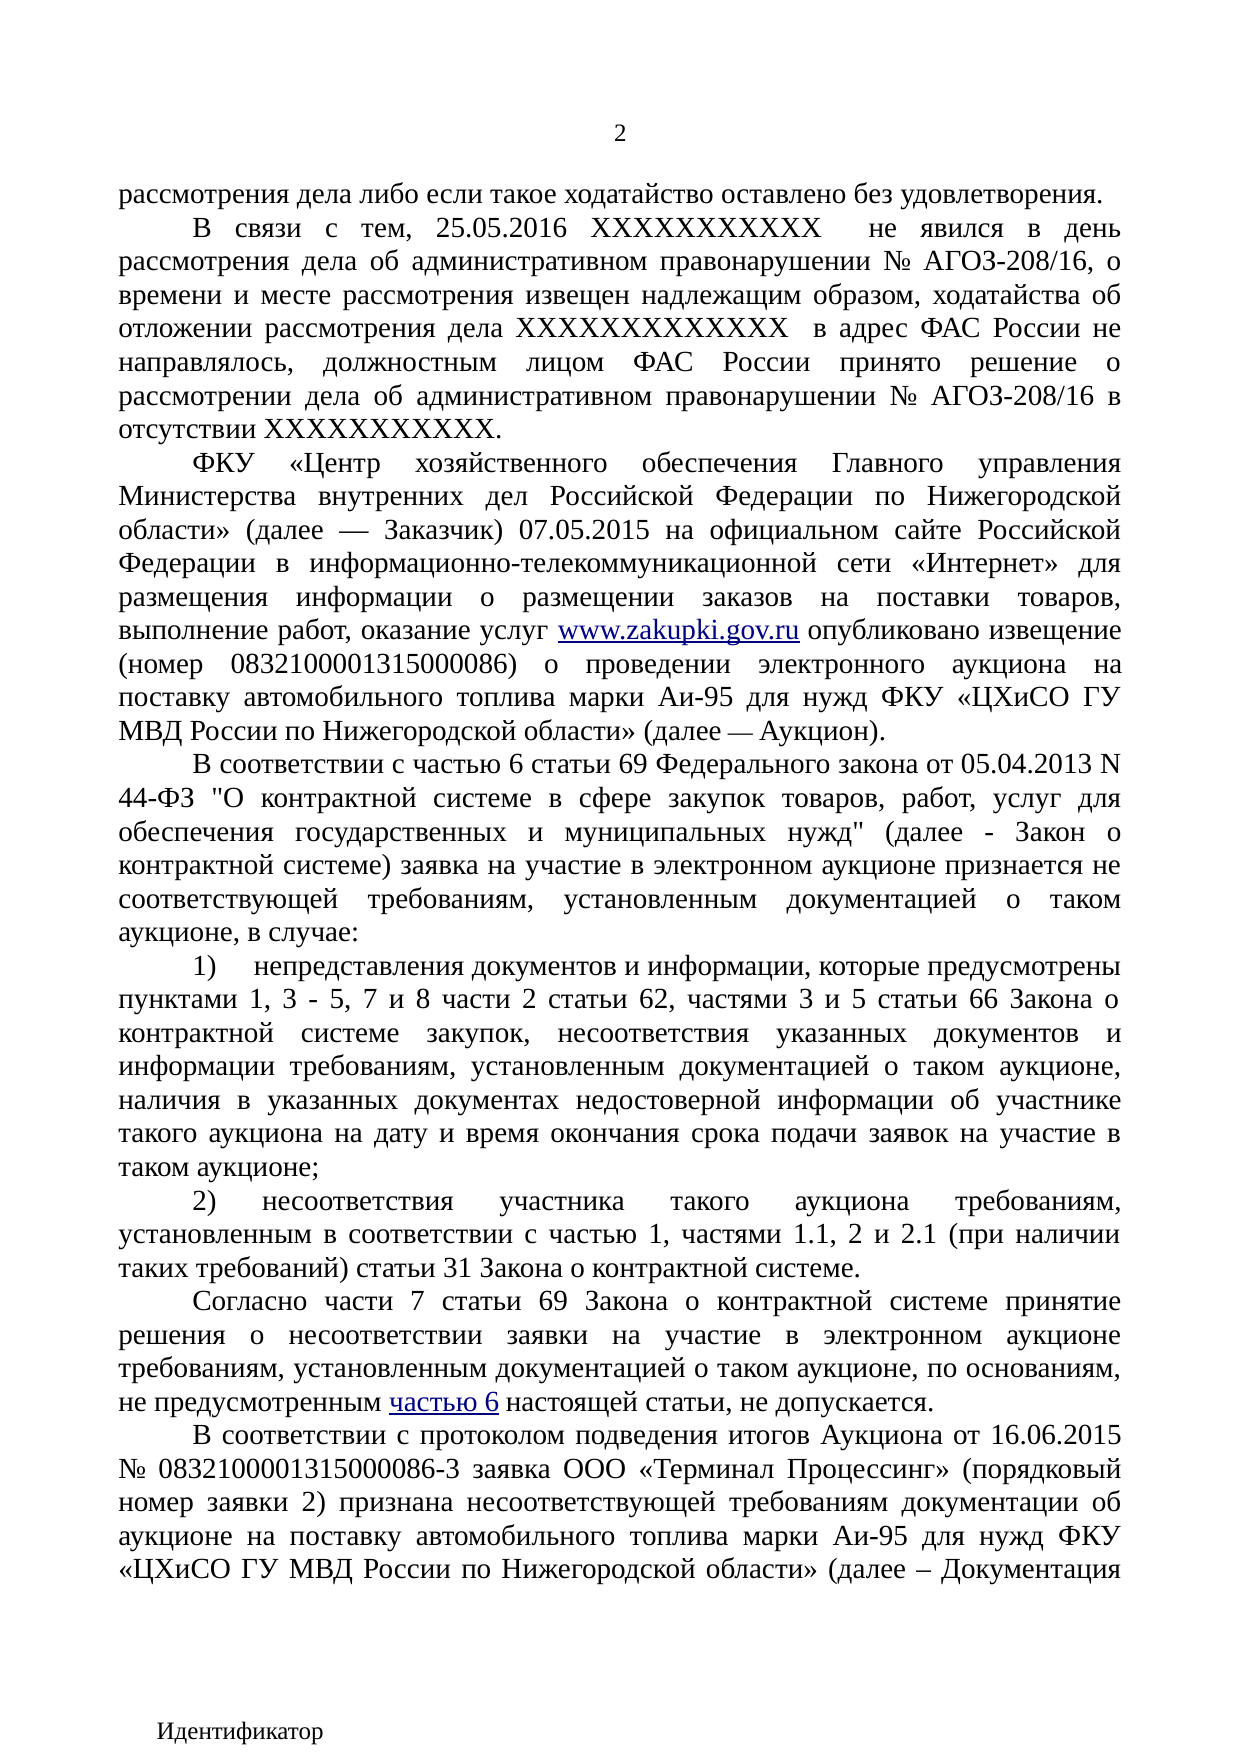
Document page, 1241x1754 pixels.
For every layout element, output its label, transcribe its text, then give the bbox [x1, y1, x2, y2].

text рассмотрения дела либо если такое ходатайство оставлено без удовлетворения. [118, 176, 1122, 210]
text В соответствии с частью 6 статьи 69 Федерального закона от 05.04.2013 N 44-ФЗ "О контрактной системе в сфере закупок товаров, работ, услуг для обеспечения государственных и муниципальных нужд" (далее - Закон о контрактной системе) заявка на участие в электронном аукционе признается не соответствующей требованиям, установленным документацией о таком аукционе, в случае: [118, 747, 1122, 948]
text 2) несоответствия участника такого аукциона требованиям, установленным в соответствии с частью 1, частями 1.1, 2 и 2.1 (при наличии таких требований) статьи 31 Закона о контрактной системе. [118, 1183, 1122, 1283]
text ФКУ «Центр хозяйственного обеспечения Главного управления Министерства внутренних дел Российской Федерации по Нижегородской области» (далее — Заказчик) 07.05.2015 на официальном сайте Российской Федерации в информационно-телекоммуникационной сети «Интернет» для размещения информации о размещении заказов на поставки товаров, выполнение работ, оказание услуг www.zakupki.gov.ru опубликовано извещение (номер 0832100001315000086) о проведении электронного аукциона на поставку автомобильного топлива марки Аи-95 для нужд ФКУ «ЦХиСО ГУ МВД России по Нижегородской области» (далее — Аукцион). [118, 445, 1122, 747]
text 1) непредставления документов и информации, которые предусмотрены пунктами 1, 3 - 5, 7 и 8 части 2 статьи 62, частями 3 и 5 статьи 66 Закона о контрактной системе закупок, несоответствия указанных документов и информации требованиям, установленным документацией о таком аукционе, наличия в указанных документах недостоверной информации об участнике такого аукциона на дату и время окончания срока подачи заявок на участие в таком аукционе; [118, 948, 1122, 1183]
text Согласно части 7 статьи 69 Закона о контрактной системе принятие решения о несоответствии заявки на участие в электронном аукционе требованиям, установленным документацией о таком аукционе, по основаниям, не предусмотренным частью 6 настоящей статьи, не допускается. [118, 1283, 1122, 1417]
text В связи с тем, 25.05.2016 XXXXXXXXXXX не явился в день рассмотрения дела об административном правонарушении № АГОЗ-208/16, о времени и месте рассмотрения извещен надлежащим образом, ходатайства об отложении рассмотрения дела XXXXXXXXXXXXX в адрес ФАС России не направлялось, должностным лицом ФАС России принято решение о рассмотрении дела об административном правонарушении № АГОЗ-208/16 в отсутствии XXXXXXXXXXX. [118, 210, 1122, 445]
text В соответствии с протоколом подведения итогов Аукциона от 16.06.2015 № 0832100001315000086-3 заявка ООО «Терминал Процессинг» (порядковый номер заявки 2) признана несоответствующей требованиям документации об аукционе на поставку автомобильного топлива марки Аи-95 для нужд ФКУ «ЦХиСО ГУ МВД России по Нижегородской области» (далее – Документация [118, 1417, 1122, 1585]
